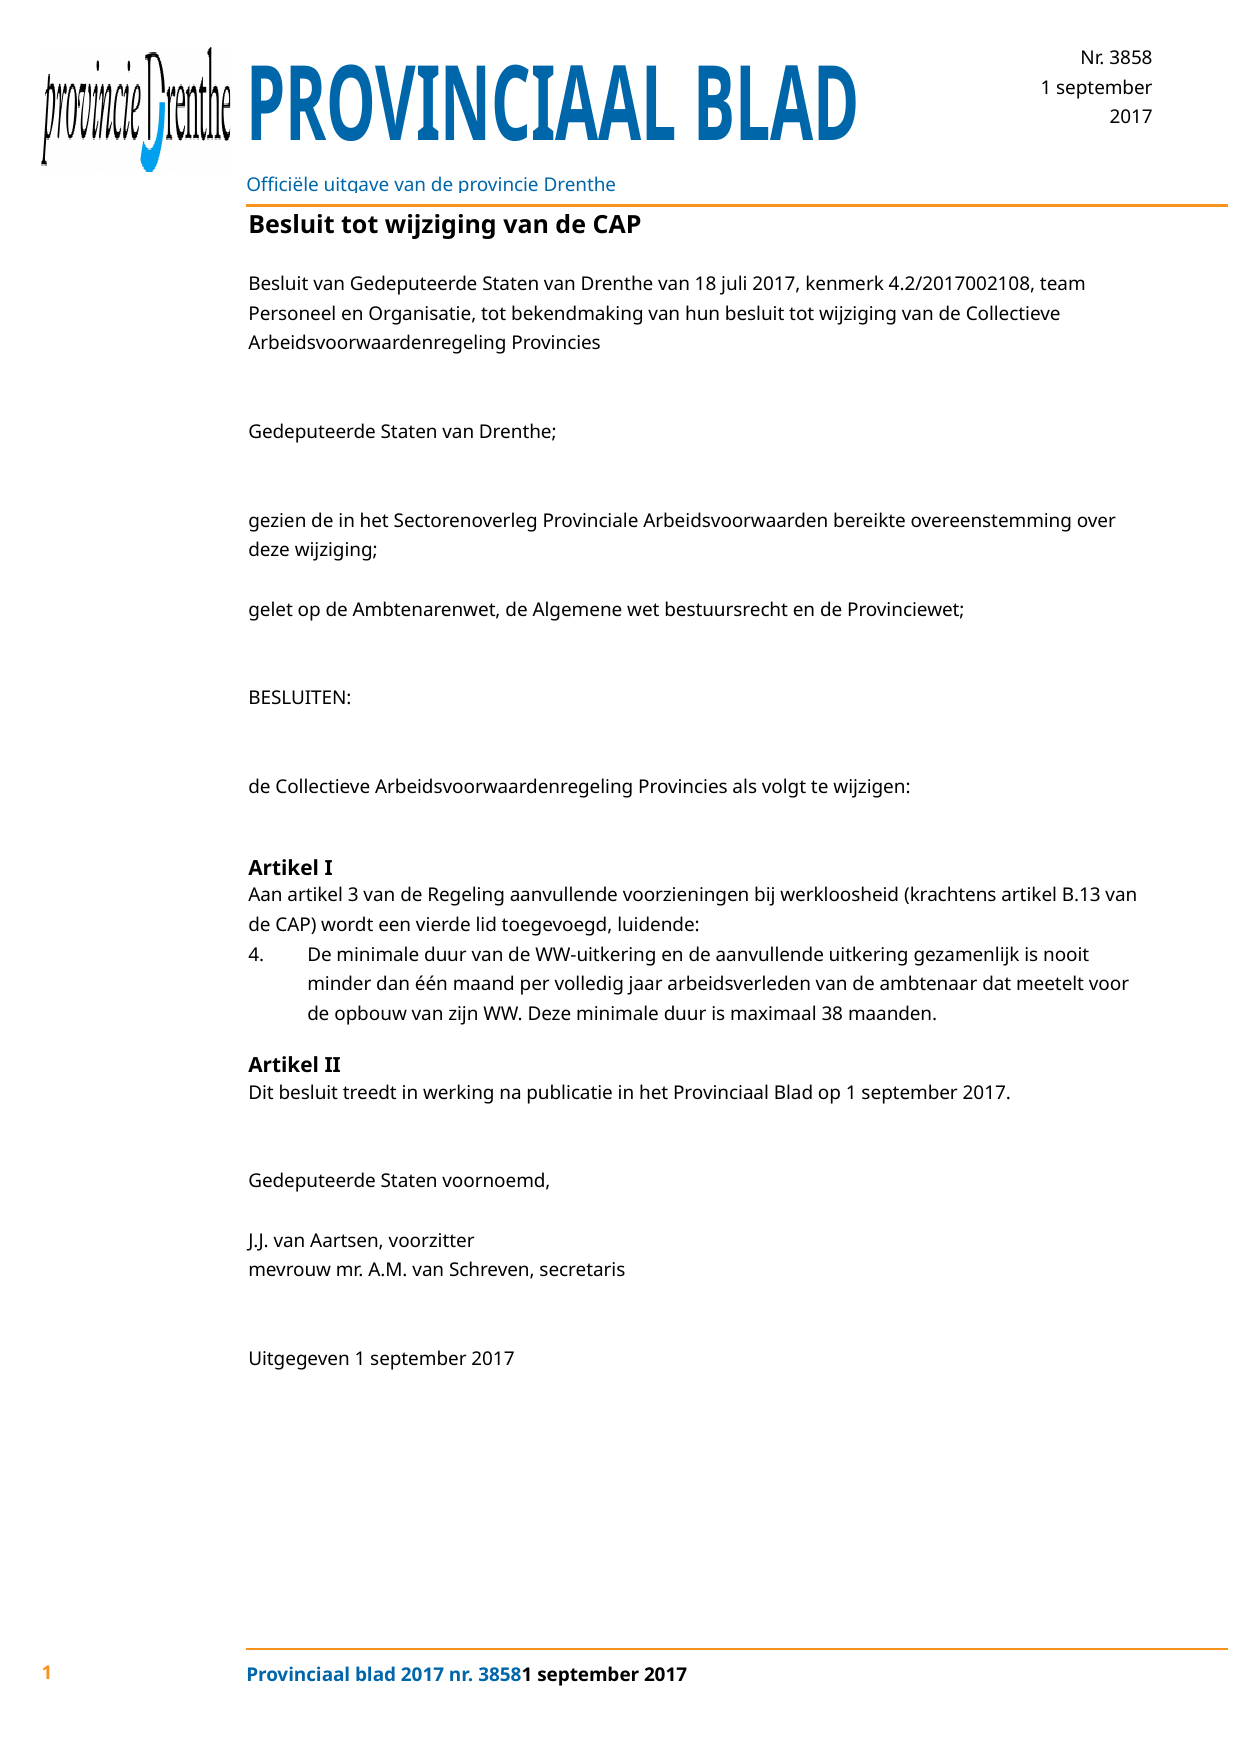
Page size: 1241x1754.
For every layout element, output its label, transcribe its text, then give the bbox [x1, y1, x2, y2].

text Aan artikel 3 van de Regeling aanvullende voorzieningen bij werkloosheid (krachtens artikel B.13 van de CAP) wordt een vierde lid toegevoegd, luidende: [248, 882, 1152, 937]
picture [41, 47, 231, 172]
text mevrouw mr. A.M. van Schreven, secretaris [248, 1256, 1152, 1282]
text gelet op de Ambtenarenwet, de Algemene wet bestuursrecht en de Provinciewet; [248, 596, 1152, 621]
text de Collectieve Arbeidsvoorwaardenregeling Provincies als volgt te wijzigen: [248, 773, 1152, 799]
text Uitgegeven 1 september 2017 [248, 1345, 1152, 1371]
list De minimale duur van de WW-uitkering en de aanvullende uitkering gezamenlijk is nooit minder dan één maand per volledig jaar arbeidsverleden van de ambtenaar dat meetelt voor de opbouw van zijn WW. Deze minimale duur is maximaal 38 maanden. [248, 941, 1152, 1026]
text J.J. van Aartsen, voorzitter [248, 1227, 1152, 1252]
text Gedeputeerde Staten voornoemd, [248, 1168, 1152, 1193]
text gezien de in het Sectorenoverleg Provinciale Arbeidsvoorwaarden bereikte overeenstemming over deze wijziging; [248, 507, 1152, 562]
text Artikel II [248, 1050, 1152, 1079]
text BESLUITEN: [248, 684, 1152, 710]
text Gedeputeerde Staten van Drenthe; [248, 418, 1152, 444]
text Besluit tot wijziging van de CAP [248, 207, 1152, 241]
text Dit besluit treedt in werking na publicatie in het Provinciaal Blad op 1 september 2017. [248, 1079, 1152, 1104]
text Artikel I [248, 853, 1152, 882]
text Besluit van Gedeputeerde Staten van Drenthe van 18 juli 2017, kenmerk 4.2/2017002108, team Personeel en Organisatie, tot bekendmaking van hun besluit tot wijziging van de Collectieve Arbeidsvoorwaardenregeling Provincies [248, 270, 1152, 355]
